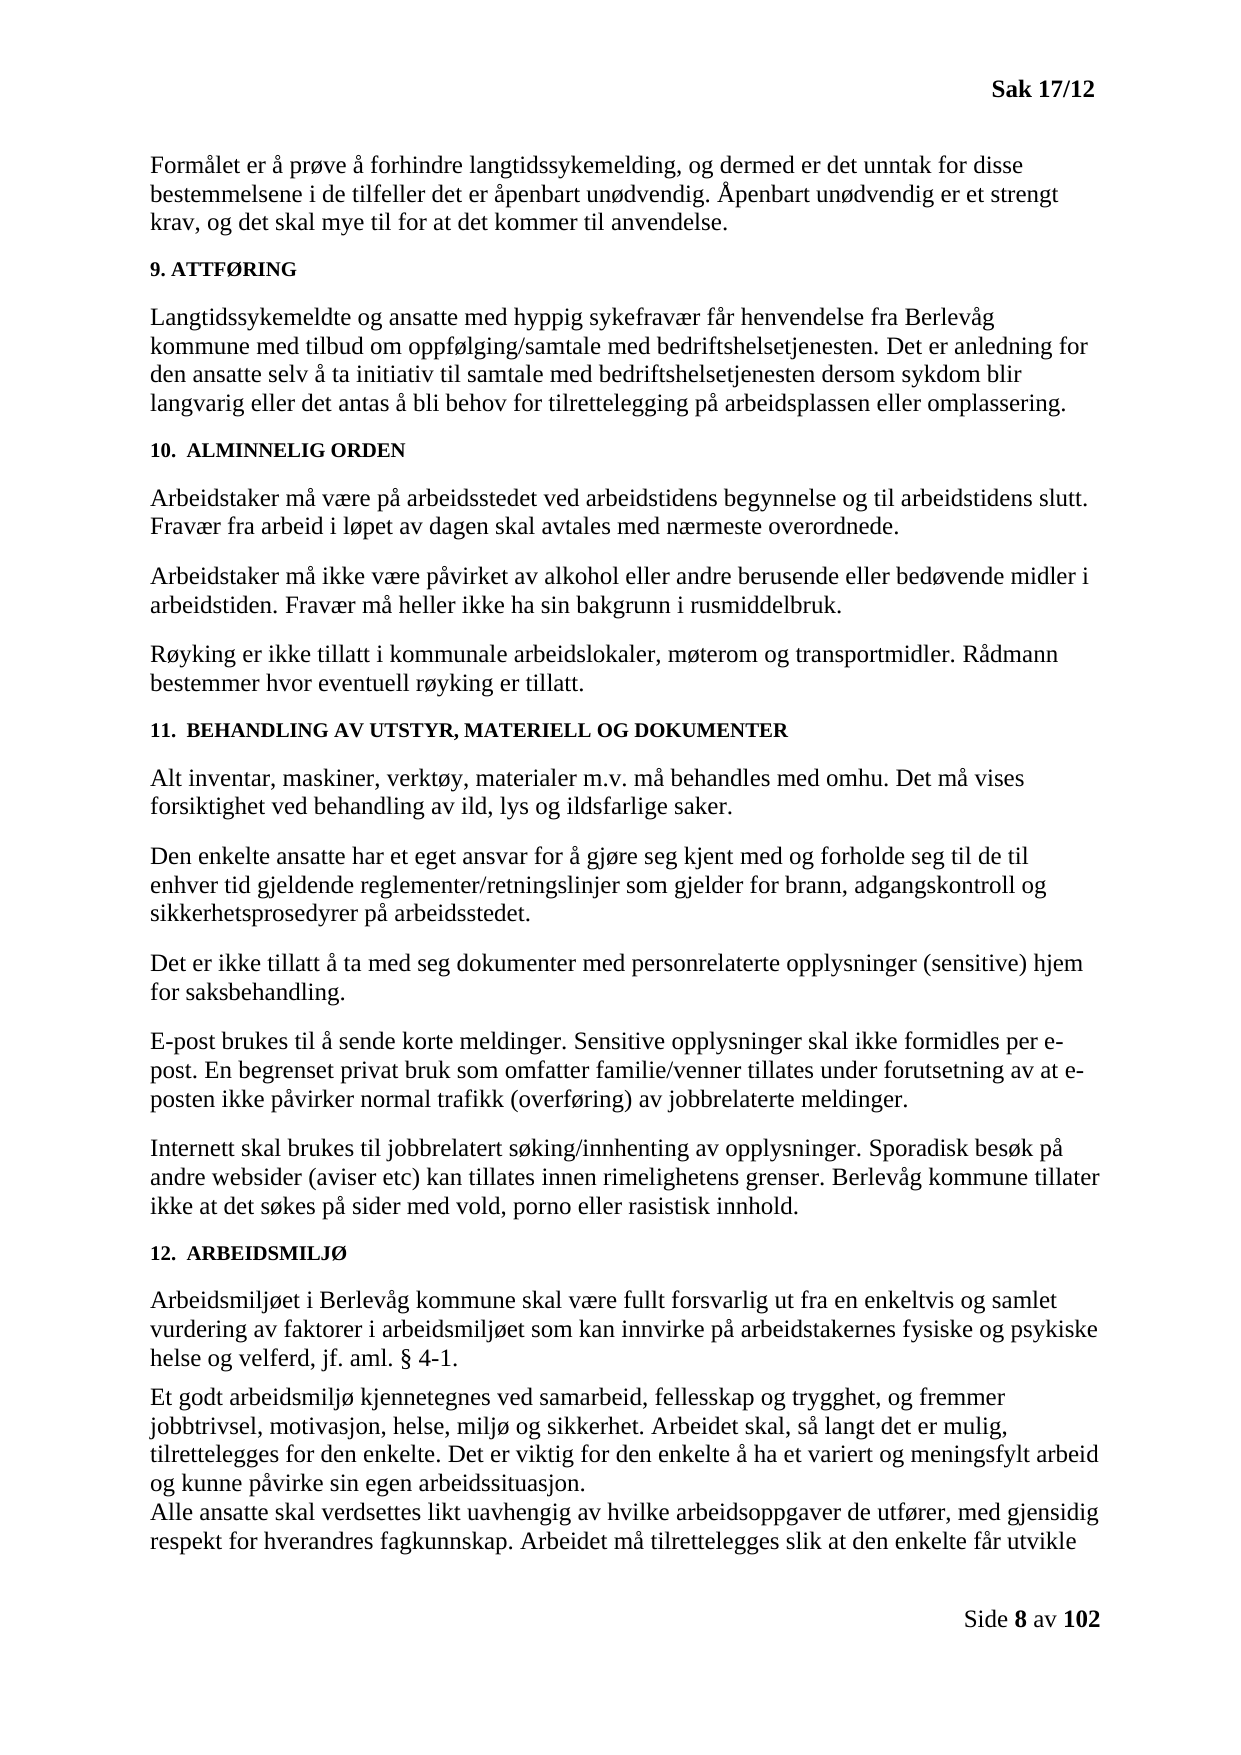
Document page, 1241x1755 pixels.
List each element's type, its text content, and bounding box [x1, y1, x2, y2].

text Formålet er å prøve å forhindre langtidssykemelding, og dermed er det unntak for disse bestemmelsene i de tilfeller det er åpenbart unødvendig. Åpenbart unødvendig er et strengt krav, og det skal mye til for at det kommer til anvendelse. [150, 150, 1100, 236]
text Røyking er ikke tillatt i kommunale arbeidslokaler, møterom og transportmidler. Rådmann bestemmer hvor eventuell røyking er tillatt. [150, 639, 1100, 697]
text Alt inventar, maskiner, verktøy, materialer m.v. må behandles med omhu. Det må vises forsiktighet ved behandling av ild, lys og ildsfarlige saker. [150, 763, 1100, 820]
text Internett skal brukes til jobbrelatert søking/innhenting av opplysninger. Sporadisk besøk på andre websider (aviser etc) kan tillates innen rimelighetens grenser. Berlevåg kommune tillater ikke at det søkes på sider med vold, porno eller rasistisk innhold. [150, 1133, 1100, 1220]
text Arbeidstaker må være på arbeidsstedet ved arbeidstidens begynnelse og til arbeidstidens slutt. Fravær fra arbeid i løpet av dagen skal avtales med nærmeste overordnede. [150, 483, 1100, 540]
text Den enkelte ansatte har et eget ansvar for å gjøre seg kjent med og forholde seg til de til enhver tid gjeldende reglementer/retningslinjer som gjelder for brann, adgangskontroll og sikkerhetsprosedyrer på arbeidsstedet. [150, 841, 1100, 927]
text Et godt arbeidsmiljø kjennetegnes ved samarbeid, fellesskap og trygghet, og fremmer jobbtrivsel, motivasjon, helse, miljø og sikkerhet. Arbeidet skal, så langt det er mulig, tilrettelegges for den enkelte. Det er viktig for den enkelte å ha et variert og meningsfylt arbeid og kunne påvirke sin egen arbeidssituasjon. [150, 1382, 1100, 1497]
text 10. ALMINNELIG ORDEN [150, 438, 1100, 462]
text 9. ATTFØRING [150, 257, 1100, 281]
text Arbeidsmiljøet i Berlevåg kommune skal være fullt forsvarlig ut fra en enkeltvis og samlet vurdering av faktorer i arbeidsmiljøet som kan innvirke på arbeidstakernes fysiske og psykiske helse og velferd, jf. aml. § 4-1. [150, 1285, 1100, 1372]
text 11. BEHANDLING AV UTSTYR, MATERIELL OG DOKUMENTER [150, 718, 1100, 742]
text E-post brukes til å sende korte meldinger. Sensitive opplysninger skal ikke formidles per e-post. En begrenset privat bruk som omfatter familie/venner tillates under forutsetning av at e-posten ikke påvirker normal trafikk (overføring) av jobbrelaterte meldinger. [150, 1026, 1100, 1113]
text Langtidssykemeldte og ansatte med hyppig sykefravær får henvendelse fra Berlevåg kommune med tilbud om oppfølging/samtale med bedriftshelsetjenesten. Det er anledning for den ansatte selv å ta initiativ til samtale med bedriftshelsetjenesten dersom sykdom blir langvarig eller det antas å bli behov for tilrettelegging på arbeidsplassen eller omplassering. [150, 302, 1100, 417]
text Arbeidstaker må ikke være påvirket av alkohol eller andre berusende eller bedøvende midler i arbeidstiden. Fravær må heller ikke ha sin bakgrunn i rusmiddelbruk. [150, 561, 1100, 618]
text 12. ARBEIDSMILJØ [150, 1241, 1100, 1264]
text Det er ikke tillatt å ta med seg dokumenter med personrelaterte opplysninger (sensitive) hjem for saksbehandling. [150, 948, 1100, 1006]
text Alle ansatte skal verdsettes likt uavhengig av hvilke arbeidsoppgaver de utfører, med gjensidig respekt for hverandres fagkunnskap. Arbeidet må tilrettelegges slik at den enkelte får utvikle [150, 1497, 1100, 1554]
